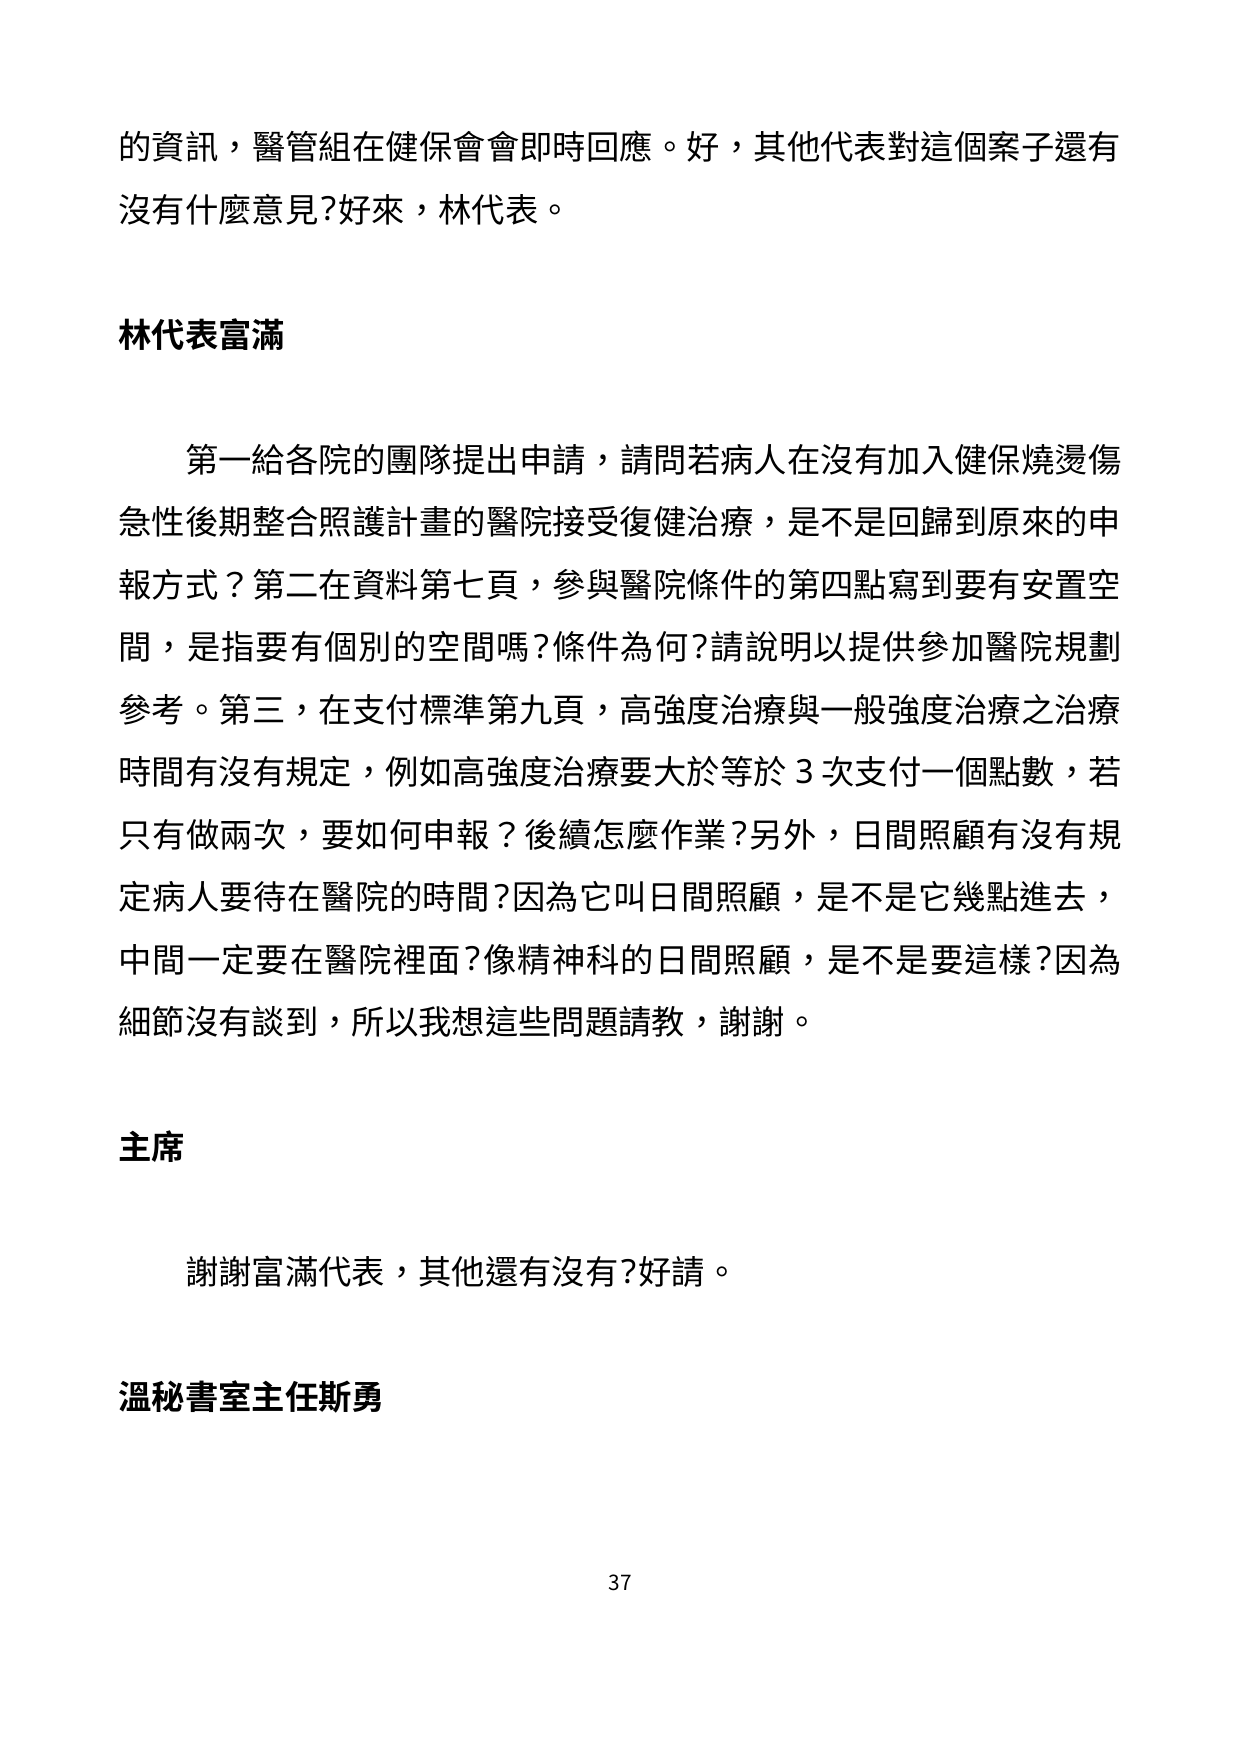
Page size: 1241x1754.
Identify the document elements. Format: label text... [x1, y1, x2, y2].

text 林代表富滿 [118, 291, 1122, 353]
text 的資訊，醫管組在健保會會即時回應。好，其他代表對這個案子還有沒有什麼意見?好來，林代表。 [118, 103, 1122, 228]
text 主席 [118, 1103, 1122, 1166]
text 謝謝富滿代表，其他還有沒有?好請。 [118, 1228, 1122, 1291]
text 第一給各院的團隊提出申請，請問若病人在沒有加入健保燒燙傷急性後期整合照護計畫的醫院接受復健治療，是不是回歸到原來的申報方式？第二在資料第七頁，參與醫院條件的第四點寫到要有安置空間，是指要有個別的空間嗎?條件為何?請說明以提供參加醫院規劃參考。第三，在支付標準第九頁，高強度治療與一般強度治療之治療時間有沒有規定，例如高強度治療要大於等於3次支付一個點數，若只有做兩次，要如何申報？後續怎麼作業?另外，日間照顧有沒有規定病人要待在醫院的時間?因為它叫日間照顧，是不是它幾點進去，中間一定要在醫院裡面?像精神科的日間照顧，是不是要這樣?因為細節沒有談到，所以我想這些問題請教，謝謝。 [118, 416, 1122, 1041]
text 溫秘書室主任斯勇 [118, 1353, 1122, 1416]
